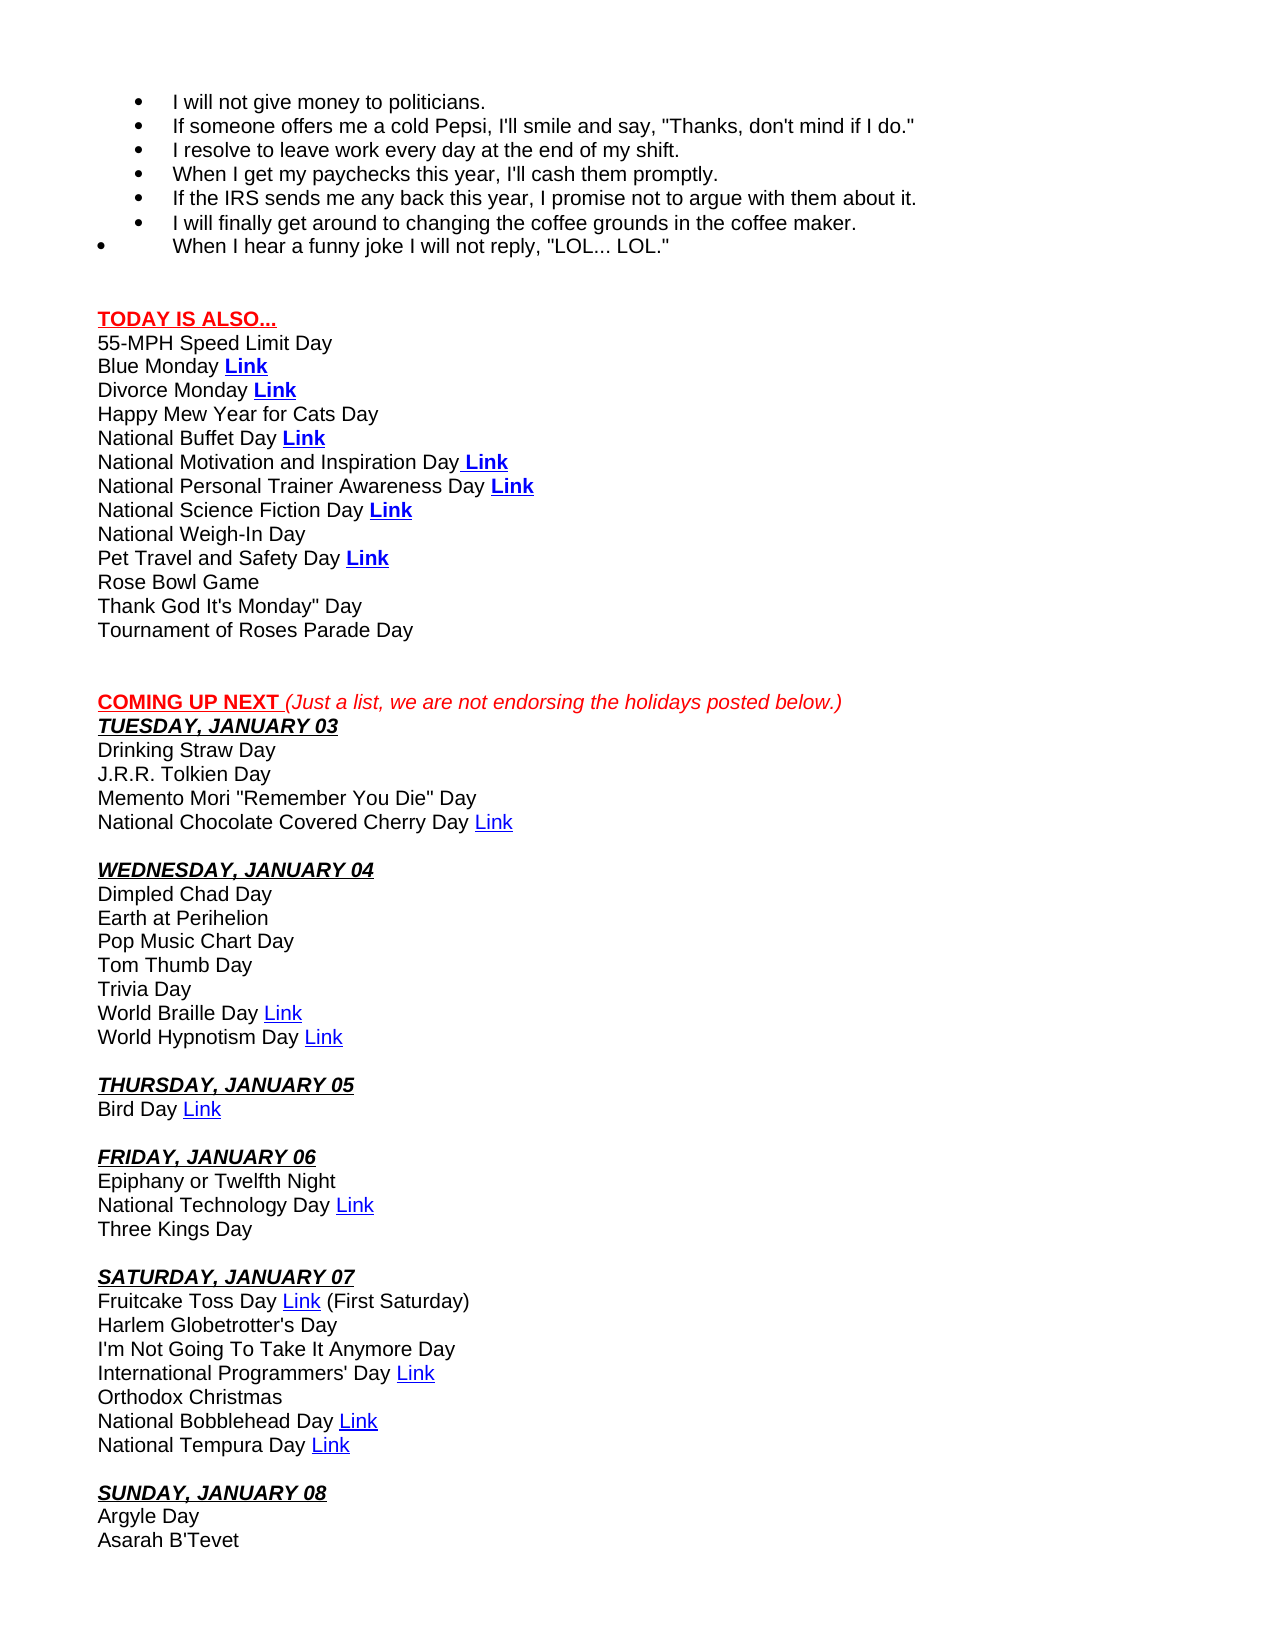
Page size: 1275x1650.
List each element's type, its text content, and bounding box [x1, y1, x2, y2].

text Fruitcake Toss Day Link (First Saturday) Harlem Globetrotter's Day I'm Not Going To Take It Anymore Day International Programmers' Day Link Orthodox Christmas National Bobblehead Day Link National Tempura Day Link [97, 1289, 1185, 1456]
text Bird Day Link [97, 1097, 1185, 1121]
list If the IRS sends me any back this year, I promise not to argue with them about it. [135, 186, 1185, 210]
list When I hear a funny joke I will not reply, "LOL... LOL." [97, 234, 1185, 258]
list When I get my paychecks this year, I'll cash them promptly. [135, 162, 1185, 186]
text TODAY IS ALSO... 55-MPH Speed Limit Day Blue Monday Link Divorce Monday Link Happy Mew Year for Cats Day National Buffet Day Link National Motivation and Inspiration Day Link National Personal Trainer Awareness Day Link National Science Fiction Day Link National Weigh-In Day Pet Travel and Safety Day Link Rose Bowl Game Thank God It's Monday" Day Tournament of Roses Parade Day [97, 306, 1185, 642]
text COMING UP NEXT (Just a list, we are not endorsing the holidays posted below.) [97, 690, 1185, 714]
list I resolve to leave work every day at the end of my shift. [135, 138, 1185, 162]
text SUNDAY, JANUARY 08 [97, 1480, 1185, 1504]
text Epiphany or Twelfth Night National Technology Day Link Three Kings Day [97, 1169, 1185, 1241]
text FRIDAY, JANUARY 06 [97, 1145, 1185, 1169]
text SATURDAY, JANUARY 07 [97, 1265, 1185, 1289]
text Argyle Day Asarah B'Tevet [97, 1504, 1185, 1552]
text Drinking Straw Day J.R.R. Tolkien Day Memento Mori "Remember You Die" Day National Chocolate Covered Cherry Day Link [97, 738, 1185, 833]
text WEDNESDAY, JANUARY 04 [97, 857, 1185, 881]
text THURSDAY, JANUARY 05 [97, 1073, 1185, 1097]
text Trivia Day World Braille Day Link World Hypnotism Day Link [97, 977, 1185, 1049]
text TUESDAY, JANUARY 03 [97, 714, 1185, 738]
list I will not give money to politicians. [135, 90, 1185, 114]
text Dimpled Chad Day Earth at Perihelion Pop Music Chart Day Tom Thumb Day [97, 881, 1185, 977]
list If someone offers me a cold Pepsi, I'll smile and say, "Thanks, don't mind if I do." [135, 114, 1185, 138]
list I will finally get around to changing the coffee grounds in the coffee maker. [135, 210, 1185, 234]
